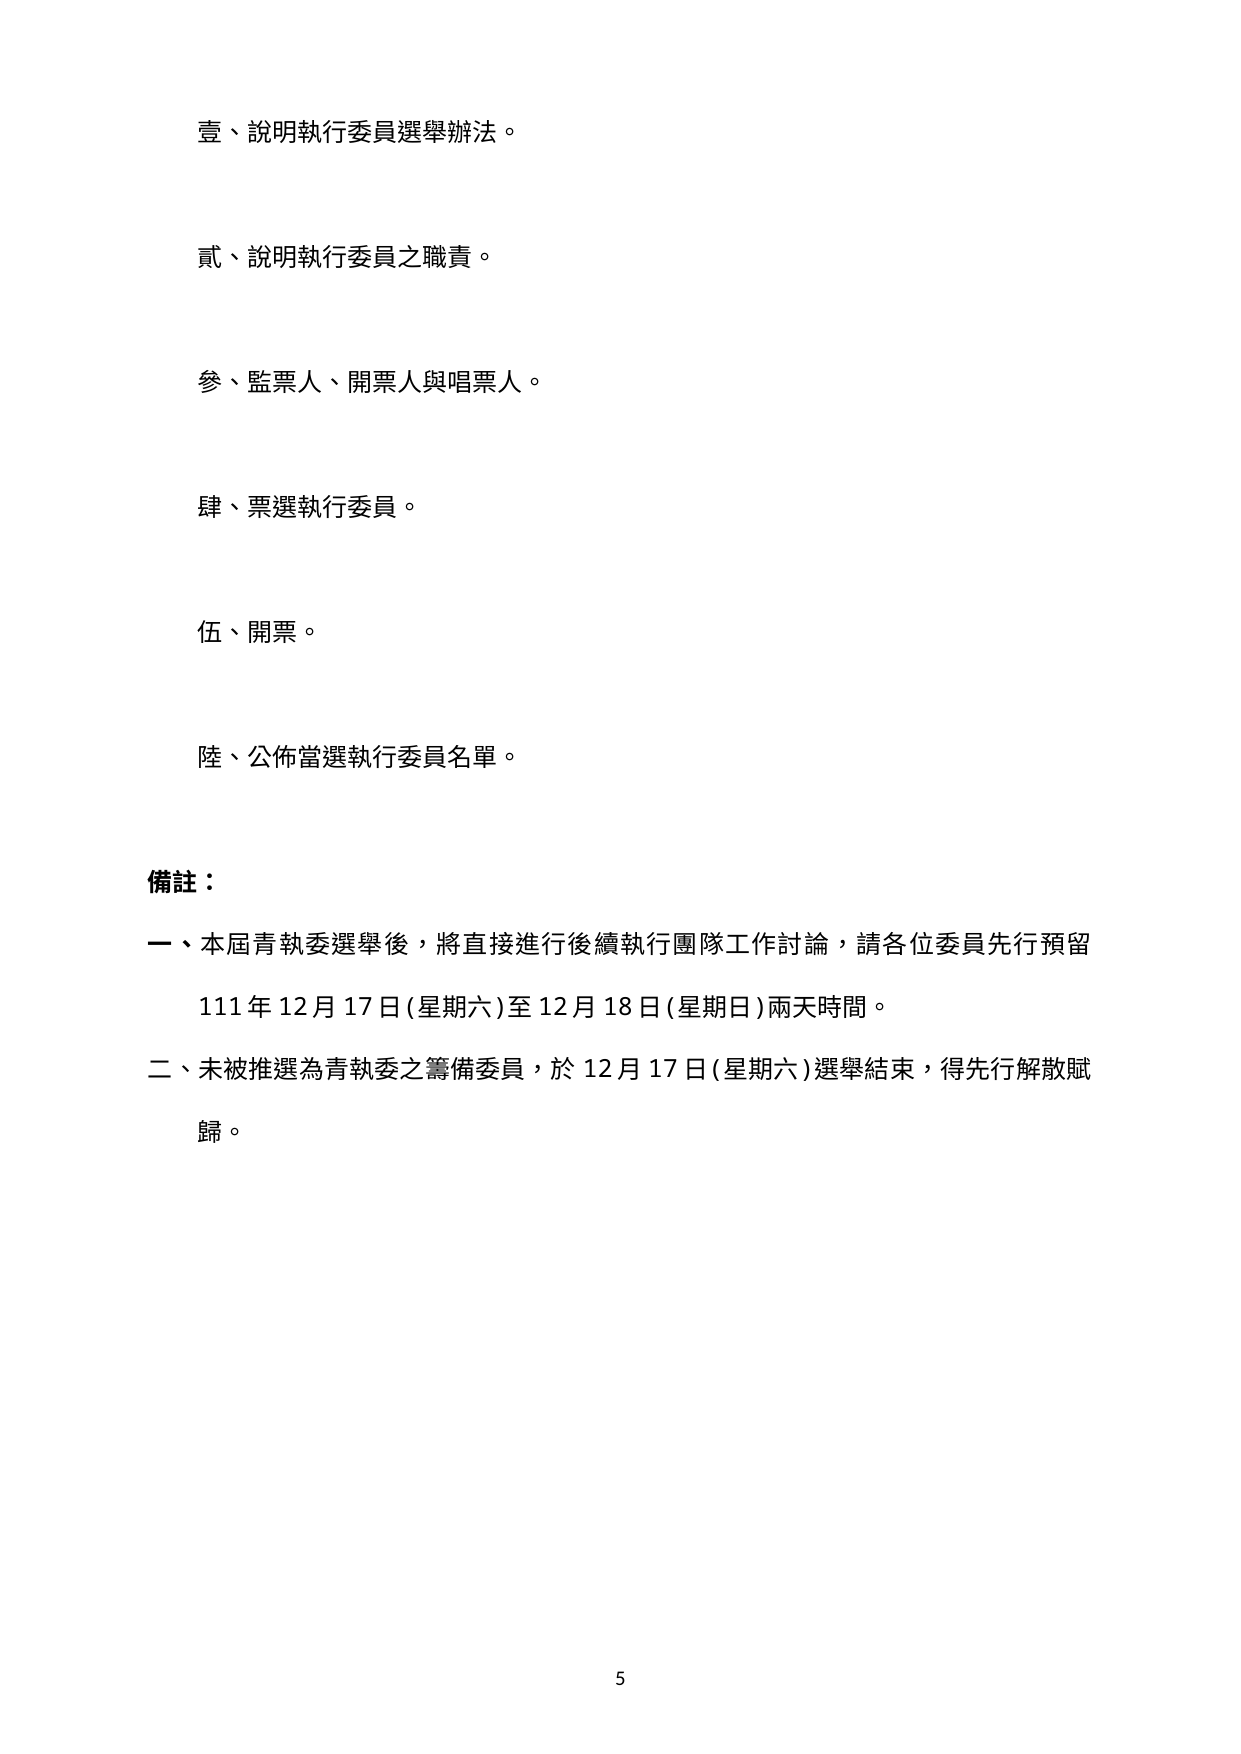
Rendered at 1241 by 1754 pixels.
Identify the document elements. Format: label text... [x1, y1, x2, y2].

list 開票。 [198, 589, 1092, 651]
list 監票人、開票人與唱票人。 [198, 339, 1092, 401]
text 備註： [148, 839, 1092, 901]
list 票選執行委員。 [198, 464, 1092, 526]
list 說明執行委員選舉辦法。 [198, 89, 1092, 151]
list 說明執行委員之職責。 [198, 214, 1092, 276]
list 公佈當選執行委員名單。 [198, 714, 1092, 776]
text 一、本屆青執委選舉後，將直接進行後續執行團隊工作討論，請各位委員先行預留111年12月17日(星期六)至12月18日(星期日)兩天時間。 [148, 901, 1092, 1026]
text 二、未被推選為青執委之籌備委員，於12月17日(星期六)選舉結束，得先行解散賦歸。 [148, 1026, 1092, 1151]
